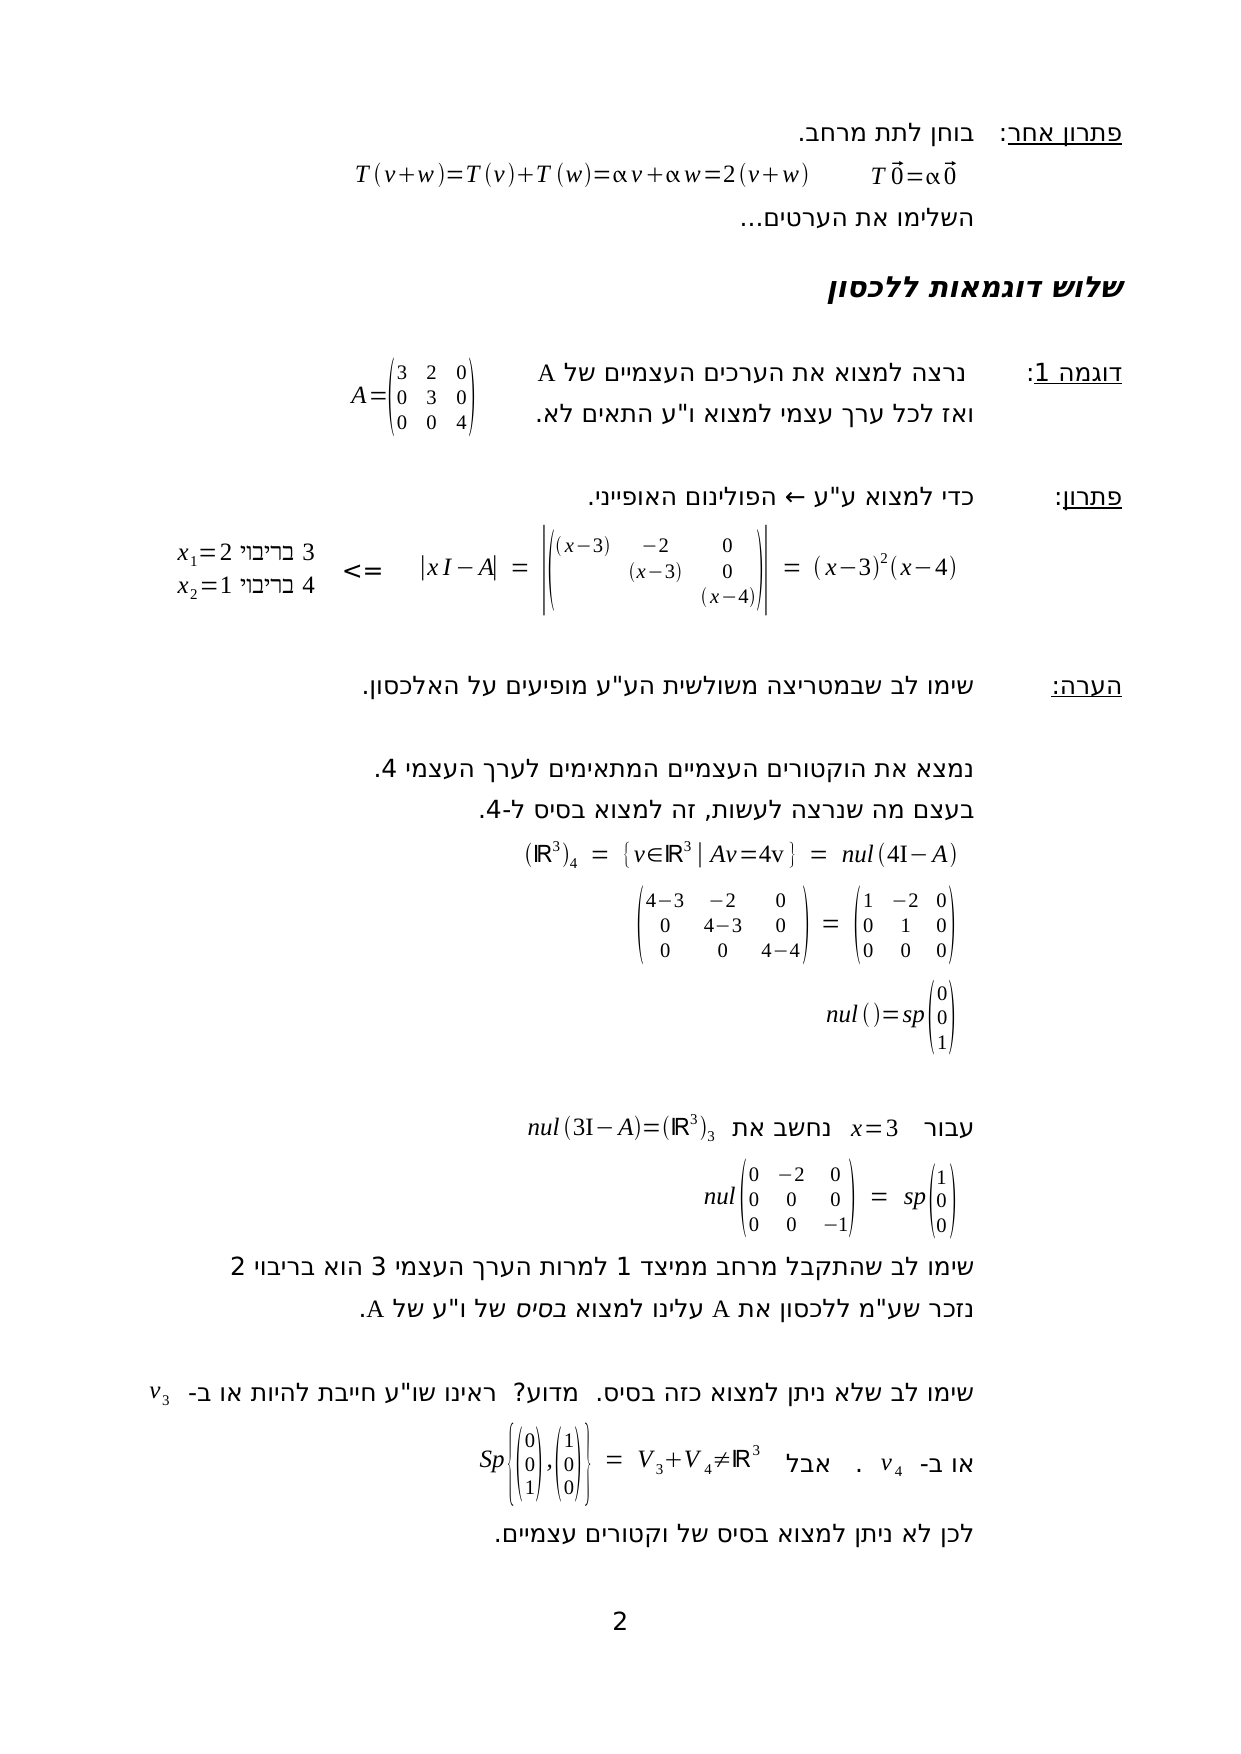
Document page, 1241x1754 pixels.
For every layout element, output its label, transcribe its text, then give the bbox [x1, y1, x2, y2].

subtitle שלוש דוגמאות ללכסון [118, 270, 1122, 304]
text פתרון: כדי למצוא ע"ע ← הפולינום האופייני. [118, 482, 1122, 512]
text או ב-. אבל [118, 1421, 974, 1507]
text בעצם מה שנרצה לעשות, זה למצוא בסיס ל-4. [118, 795, 974, 824]
text דוגמה 1: נרצה למצוא את הערכים העצמיים של A [118, 358, 1122, 387]
text פתרון אחר: בוחן לתת מרחב. [118, 118, 1122, 147]
text => [118, 524, 974, 617]
text עבור נחשב את [118, 1110, 974, 1145]
text לכן לא ניתן למצוא בסיס של וקטורים עצמיים. [118, 1519, 974, 1548]
text שימו לב שהתקבל מרחב ממיצד 1 למרות הערך העצמי 3 הוא בריבוי 2 [118, 1252, 974, 1282]
text ואז לכל ערך עצמי למצוא ו"ע התאים לא. [472, 399, 1122, 429]
text שימו לב שלא ניתן למצוא כזה בסיס. מדוע? ראינו שו"ע חייבת להיות או ב- [118, 1377, 974, 1408]
text הערה: שימו לב שבמטריצה משולשית הע"ע מופיעים על האלכסון. [118, 671, 1122, 700]
text ואז לכל ערך עצמי למצוא ו"ע התאים לא. [118, 399, 473, 429]
text השלימו את הערטים... [118, 203, 974, 232]
text נמצא את הוקטורים העצמיים המתאימים לערך העצמי 4. [118, 754, 974, 783]
text נזכר שע"מ ללכסון את A עלינו למצוא בסיס של ו"ע של A. [118, 1294, 974, 1323]
